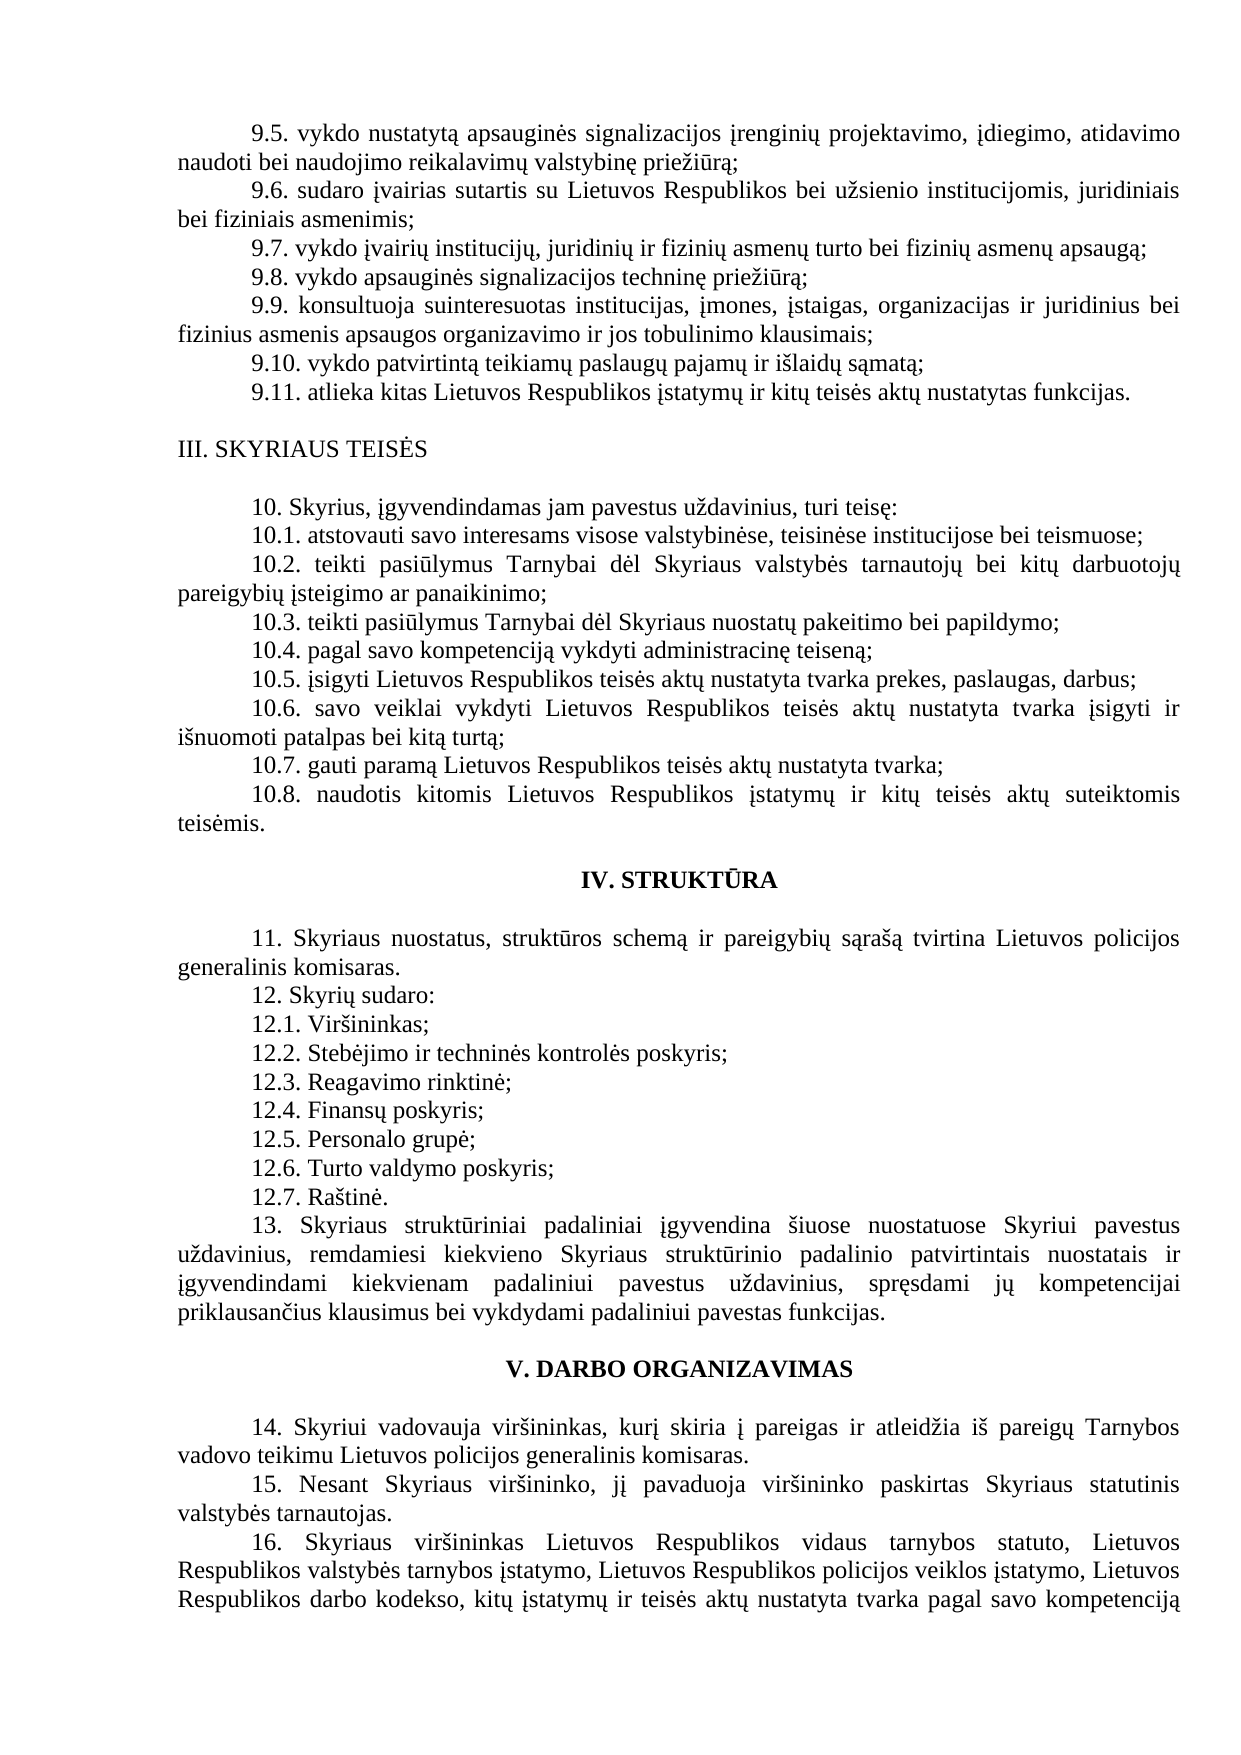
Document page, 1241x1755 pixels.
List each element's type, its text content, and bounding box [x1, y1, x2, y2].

text 10. Skyrius, įgyvendindamas jam pavestus uždavinius, turi teisę: [177, 492, 1181, 521]
text 9.8. vykdo apsauginės signalizacijos techninę priežiūrą; [177, 262, 1181, 291]
text 12.3. Reagavimo rinktinė; [177, 1067, 1181, 1096]
text 10.2. teikti pasiūlymus Tarnybai dėl Skyriaus valstybės tarnautojų bei kitų darbuotojų pareigybių įsteigimo ar panaikinimo; [177, 549, 1181, 607]
text 12.4. Finansų poskyris; [177, 1096, 1181, 1124]
text 10.5. įsigyti Lietuvos Respublikos teisės aktų nustatyta tvarka prekes, paslaugas, darbus; [177, 664, 1181, 693]
text 12.7. Raštinė. [177, 1182, 1181, 1211]
text 9.10. vykdo patvirtintą teikiamų paslaugų pajamų ir išlaidų sąmatą; [177, 348, 1181, 377]
text 10.8. naudotis kitomis Lietuvos Respublikos įstatymų ir kitų teisės aktų suteiktomis teisėmis. [177, 779, 1181, 837]
text 12. Skyrių sudaro: [177, 981, 1181, 1009]
text III. SKYRIAUS TEISĖS [177, 434, 1181, 463]
text 13. Skyriaus struktūriniai padaliniai įgyvendina šiuose nuostatuose Skyriui pavestus uždavinius, remdamiesi kiekvieno Skyriaus struktūrinio padalinio patvirtintais nuostatais ir įgyvendindami kiekvienam padaliniui pavestus uždavinius, spręsdami jų kompetencijai priklausančius klausimus bei vykdydami padaliniui pavestas funkcijas. [177, 1211, 1181, 1326]
text 12.5. Personalo grupė; [177, 1124, 1181, 1153]
text IV. STRUKTŪRA [177, 866, 1181, 894]
text 10.1. atstovauti savo interesams visose valstybinėse, teisinėse institucijose bei teismuose; [177, 521, 1181, 549]
text 9.7. vykdo įvairių institucijų, juridinių ir fizinių asmenų turto bei fizinių asmenų apsaugą; [177, 233, 1181, 262]
text 15. Nesant Skyriaus viršininko, jį pavaduoja viršininko paskirtas Skyriaus statutinis valstybės tarnautojas. [177, 1469, 1181, 1527]
text 9.11. atlieka kitas Lietuvos Respublikos įstatymų ir kitų teisės aktų nustatytas funkcijas. [177, 377, 1181, 406]
text 10.3. teikti pasiūlymus Tarnybai dėl Skyriaus nuostatų pakeitimo bei papildymo; [177, 607, 1181, 636]
text 12.6. Turto valdymo poskyris; [177, 1153, 1181, 1182]
text 16. Skyriaus viršininkas Lietuvos Respublikos vidaus tarnybos statuto, Lietuvos Respublikos valstybės tarnybos įstatymo, Lietuvos Respublikos policijos veiklos įstatymo, Lietuvos Respublikos darbo kodekso, kitų įstatymų ir teisės aktų nustatyta tvarka pagal savo kompetenciją [177, 1527, 1181, 1613]
text 9.6. sudaro įvairias sutartis su Lietuvos Respublikos bei užsienio institucijomis, juridiniais bei fiziniais asmenimis; [177, 176, 1181, 233]
text 10.7. gauti paramą Lietuvos Respublikos teisės aktų nustatyta tvarka; [177, 751, 1181, 779]
text 10.6. savo veiklai vykdyti Lietuvos Respublikos teisės aktų nustatyta tvarka įsigyti ir išnuomoti patalpas bei kitą turtą; [177, 693, 1181, 751]
text 9.9. konsultuoja suinteresuotas institucijas, įmones, įstaigas, organizacijas ir juridinius bei fizinius asmenis apsaugos organizavimo ir jos tobulinimo klausimais; [177, 291, 1181, 348]
text 12.2. Stebėjimo ir techninės kontrolės poskyris; [177, 1038, 1181, 1067]
text 11. Skyriaus nuostatus, struktūros schemą ir pareigybių sąrašą tvirtina Lietuvos policijos generalinis komisaras. [177, 923, 1181, 981]
text 12.1. Viršininkas; [177, 1009, 1181, 1038]
text V. DARBO ORGANIZAVIMAS [177, 1354, 1181, 1383]
text 10.4. pagal savo kompetenciją vykdyti administracinę teiseną; [177, 636, 1181, 664]
text 9.5. vykdo nustatytą apsauginės signalizacijos įrenginių projektavimo, įdiegimo, atidavimo naudoti bei naudojimo reikalavimų valstybinę priežiūrą; [177, 118, 1181, 176]
text 14. Skyriui vadovauja viršininkas, kurį skiria į pareigas ir atleidžia iš pareigų Tarnybos vadovo teikimu Lietuvos policijos generalinis komisaras. [177, 1412, 1181, 1469]
